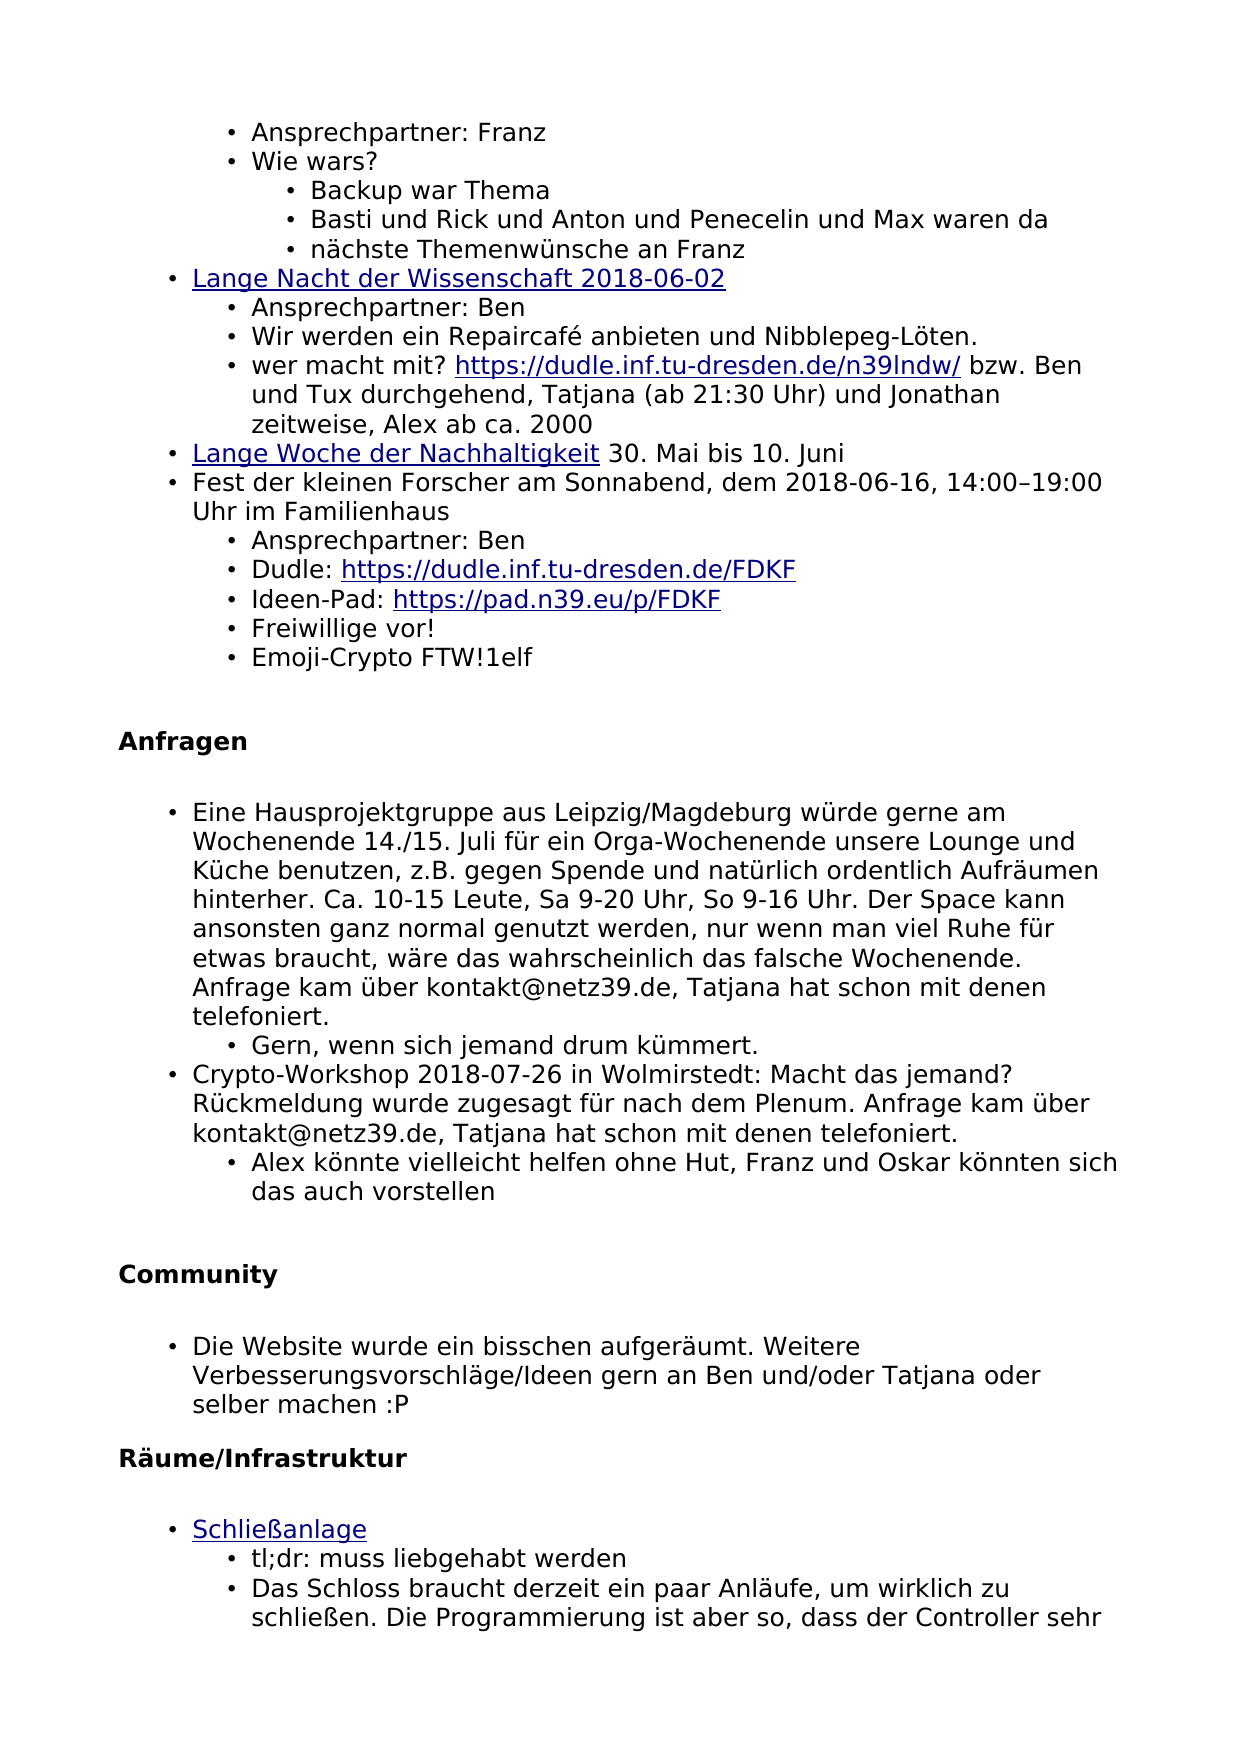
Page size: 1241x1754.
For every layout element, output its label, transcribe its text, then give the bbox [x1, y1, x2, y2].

list Wie wars? [236, 147, 1122, 176]
list Ansprechpartner: Ben [236, 526, 1122, 556]
list Dudle: https://dudle.inf.tu-dresden.de/FDKF [236, 556, 1122, 585]
list Alex könnte vielleicht helfen ohne Hut, Franz und Oskar könnten sich das auch vorstellen [236, 1148, 1122, 1206]
list wer macht mit? https://dudle.inf.tu-dresden.de/n39lndw/ bzw. Ben und Tux durchgehend, Tatjana (ab 21:30 Uhr) und Jonathan zeitweise, Alex ab ca. 2000 [236, 351, 1122, 439]
list Lange Nacht der Wissenschaft 2018-06-02 [177, 264, 1122, 293]
list tl;dr: muss liebgehabt werden [236, 1545, 1122, 1574]
list Eine Hausprojektgruppe aus Leipzig/Magdeburg würde gerne am Wochenende 14./15. Juli für ein Orga-Wochenende unsere Lounge und Küche benutzen, z.B. gegen Spende und natürlich ordentlich Aufräumen hinterher. Ca. 10-15 Leute, Sa 9-20 Uhr, So 9-16 Uhr. Der Space kann ansonsten ganz normal genutzt werden, nur wenn man viel Ruhe für etwas braucht, wäre das wahrscheinlich das falsche Wochenende. Anfrage kam über kontakt@netz39.de, Tatjana hat schon mit denen telefoniert. [177, 798, 1122, 1031]
list nächste Themenwünsche an Franz [295, 235, 1122, 264]
subtitle Community [118, 1261, 1122, 1290]
list Ansprechpartner: Ben [236, 293, 1122, 322]
list Gern, wenn sich jemand drum kümmert. [236, 1031, 1122, 1060]
subtitle Anfragen [118, 727, 1122, 756]
list Wir werden ein Repaircafé anbieten und Nibblepeg-Löten. [236, 322, 1122, 351]
list Emoji-Crypto FTW!1elf [236, 643, 1122, 672]
list Basti und Rick und Anton und Penecelin und Max waren da [295, 206, 1122, 235]
list Ideen-Pad: https://pad.n39.eu/p/FDKF [236, 585, 1122, 614]
list Das Schloss braucht derzeit ein paar Anläufe, um wirklich zu schließen. Die Programmierung ist aber so, dass der Controller sehr [236, 1574, 1122, 1632]
list Freiwillige vor! [236, 614, 1122, 643]
list Ansprechpartner: Franz [236, 118, 1122, 147]
list Backup war Thema [295, 176, 1122, 206]
subtitle Räume/Infrastruktur [118, 1444, 1122, 1473]
list Crypto-Workshop 2018-07-26 in Wolmirstedt: Macht das jemand? Rückmeldung wurde zugesagt für nach dem Plenum. Anfrage kam über kontakt@netz39.de, Tatjana hat schon mit denen telefoniert. [177, 1060, 1122, 1148]
list Die Website wurde ein bisschen aufgeräumt. Weitere Verbesserungsvorschläge/Ideen gern an Ben und/oder Tatjana oder selber machen :P [177, 1332, 1122, 1419]
list Fest der kleinen Forscher am Sonnabend, dem 2018-06-16, 14:00–19:00 Uhr im Familienhaus [177, 468, 1122, 526]
list Lange Woche der Nachhaltigkeit 30. Mai bis 10. Juni [177, 439, 1122, 468]
list Schließanlage [177, 1516, 1122, 1545]
